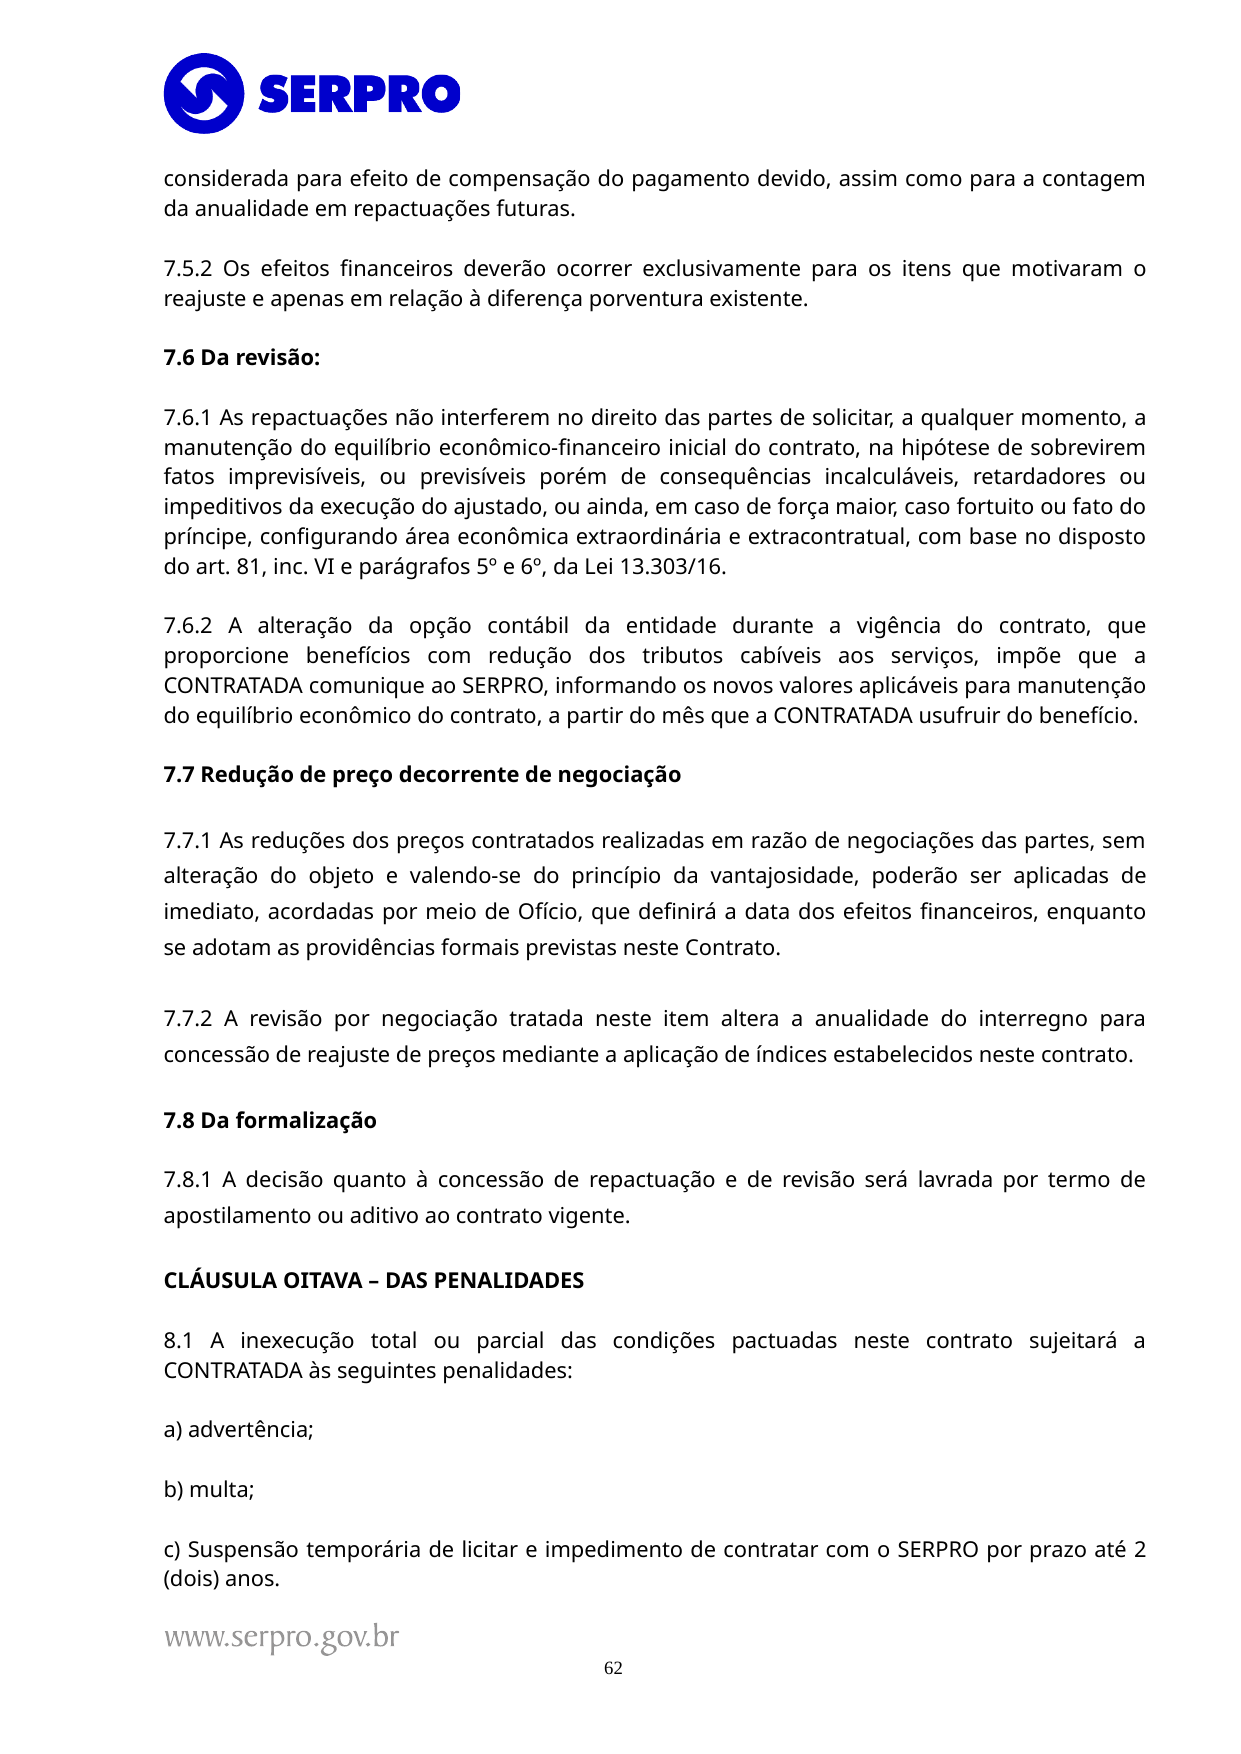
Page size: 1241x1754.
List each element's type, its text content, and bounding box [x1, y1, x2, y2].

text 7.7.1 As reduções dos preços contratados realizadas em razão de negociações das partes, sem alteração do objeto e valendo-se do princípio da vantajosidade, poderão ser aplicadas de imediato, acordadas por meio de Ofício, que definirá a data dos efeitos financeiros, enquanto se adotam as providências formais previstas neste Contrato. [163, 825, 1148, 962]
picture [163, 53, 461, 134]
text a) advertência; [163, 1414, 1148, 1444]
text 7.8.1 A decisão quanto à concessão de repactuação e de revisão será lavrada por termo de apostilamento ou aditivo ao contrato vigente. [163, 1164, 1148, 1230]
text 7.6 Da revisão: [163, 342, 1148, 372]
text b) multa; [163, 1474, 1148, 1504]
text 7.5.2 Os efeitos financeiros deverão ocorrer exclusivamente para os itens que motivaram o reajuste e apenas em relação à diferença porventura existente. [163, 253, 1148, 312]
text considerada para efeito de compensação do pagamento devido, assim como para a contagem da anualidade em repactuações futuras. [163, 163, 1148, 223]
text 7.6.2 A alteração da opção contábil da entidade durante a vigência do contrato, que proporcione benefícios com redução dos tributos cabíveis aos serviços, impõe que a CONTRATADA comunique ao SERPRO, informando os novos valores aplicáveis para manutenção do equilíbrio econômico do contrato, a partir do mês que a CONTRATADA usufruir do benefício. [163, 610, 1148, 729]
text 7.7 Redução de preço decorrente de negociação [163, 759, 1148, 789]
text CLÁUSULA OITAVA – DAS PENALIDADES [163, 1265, 1148, 1295]
text 7.8 Da formalização [163, 1104, 1148, 1134]
text 7.7.2 A revisão por negociação tratada neste item altera a anualidade do interregno para concessão de reajuste de preços mediante a aplicação de índices estabelecidos neste contrato. [163, 1003, 1148, 1069]
text 8.1 A inexecução total ou parcial das condições pactuadas neste contrato sujeitará a CONTRATADA às seguintes penalidades: [163, 1325, 1148, 1384]
text c) Suspensão temporária de licitar e impedimento de contratar com o SERPRO por prazo até 2 (dois) anos. [163, 1533, 1148, 1593]
text 7.6.1 As repactuações não interferem no direito das partes de solicitar, a qualquer momento, a manutenção do equilíbrio econômico-financeiro inicial do contrato, na hipótese de sobrevirem fatos imprevisíveis, ou previsíveis porém de consequências incalculáveis, retardadores ou impeditivos da execução do ajustado, ou ainda, em caso de força maior, caso fortuito ou fato do príncipe, configurando área econômica extraordinária e extracontratual, com base no disposto do art. 81, inc. VI e parágrafos 5º e 6º, da Lei 13.303/16. [163, 402, 1148, 580]
